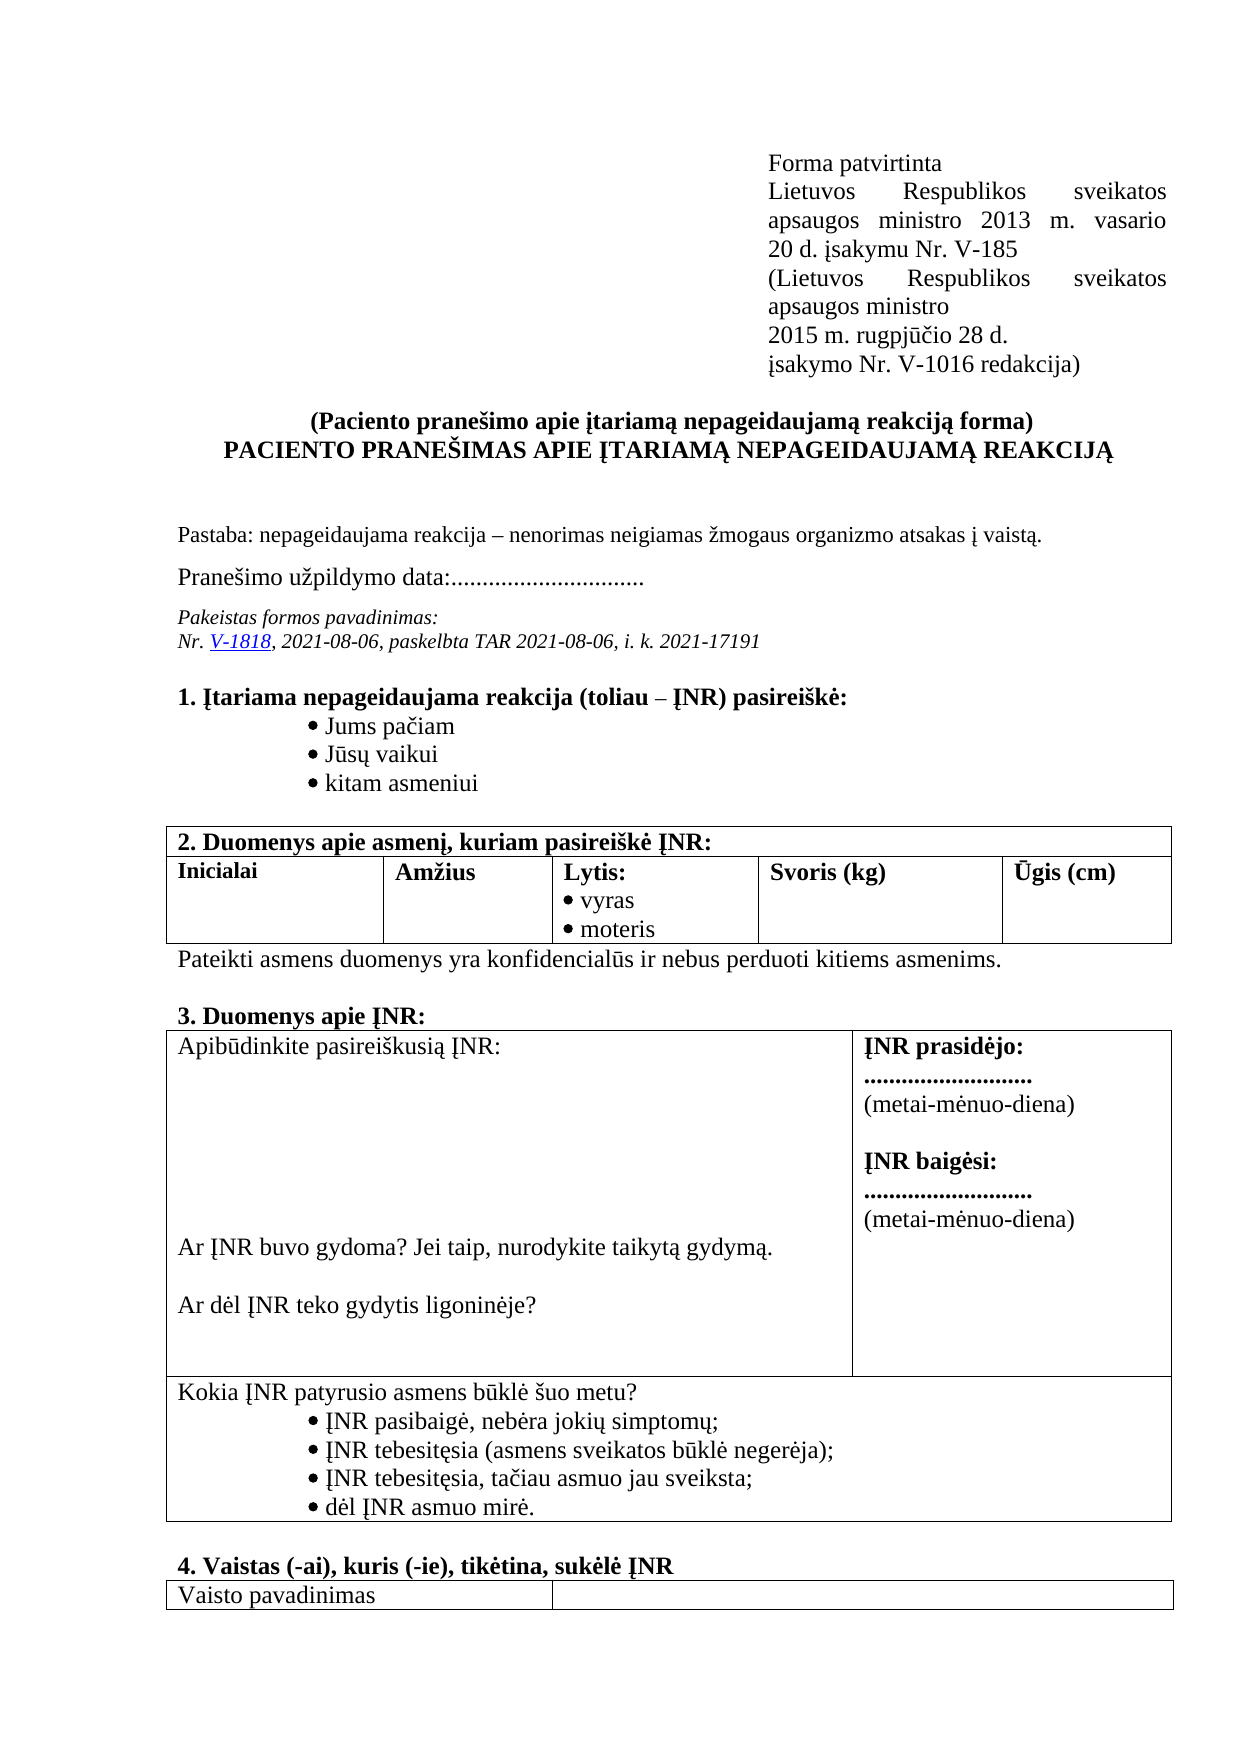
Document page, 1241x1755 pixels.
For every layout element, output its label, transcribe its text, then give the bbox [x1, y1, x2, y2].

text 4. Vaistas (-ai), kuris (-ie), tikėtina, sukėlė ĮNR [177, 1551, 1167, 1579]
text Pastaba: nepageidaujama reakcija – nenorimas neigiamas žmogaus organizmo atsakas į vaistą. [177, 521, 1167, 548]
table_cell Kokia ĮNR patyrusio asmens būklė šuo metu?  ĮNR pasibaigė, nebėra jokių simptomų;  ĮNR tebesitęsia (asmens sveikatos būklė negerėja);  ĮNR tebesitęsia, tačiau asmuo jau sveiksta;  dėl ĮNR asmuo mirė. [167, 1377, 1171, 1521]
table_cell Inicialai [167, 857, 383, 943]
text Pranešimo užpildymo data:............................... [177, 562, 1167, 591]
text Pakeistas formos pavadinimas: [177, 605, 1167, 629]
text Nr. V-1818, 2021-08-06, paskelbta TAR 2021-08-06, i. k. 2021-17191 [177, 629, 1167, 653]
text 2015 m. rugpjūčio 28 d. [768, 320, 1167, 349]
table_cell Ūgis (cm) [1003, 857, 1171, 943]
text įsakymo Nr. V-1016 redakcija) [768, 349, 1167, 378]
text  Jūsų vaikui [177, 739, 1167, 768]
table_cell Svoris (kg) [759, 857, 1002, 943]
table_header 2. Duomenys apie asmenį, kuriam pasireiškė ĮNR: [167, 827, 1171, 856]
table_header Vaisto pavadinimas [167, 1581, 552, 1609]
text (Paciento pranešimo apie įtariamą nepageidaujamą reakciją forma) PACIENTO PRANEŠIMAS APIE ĮTARIAMĄ NEPAGEIDAUJAMĄ REAKCIJĄ [177, 406, 1167, 464]
text 3. Duomenys apie ĮNR: [177, 1001, 1167, 1030]
table_header [553, 1581, 1173, 1609]
text  Jums pačiam [177, 711, 1167, 739]
text Lietuvos Respublikos sveikatos apsaugos ministro 2013 m. vasario 20 d. įsakymu Nr. V-185 [768, 176, 1167, 263]
text  kitam asmeniui [177, 768, 1167, 797]
table_header ĮNR prasidėjo: ........................... (metai-mėnuo-diena) ĮNR baigėsi: ........................... (metai-mėnuo-diena) [853, 1031, 1171, 1376]
text Forma patvirtinta [768, 148, 1167, 176]
table_cell Amžius [384, 857, 552, 943]
text 1. Įtariama nepageidaujama reakcija (toliau – ĮNR) pasireiškė: [177, 682, 1167, 711]
table_header Apibūdinkite pasireiškusią ĮNR: Ar ĮNR buvo gydoma? Jei taip, nurodykite taikytą gydymą. Ar dėl ĮNR teko gydytis ligoninėje? [167, 1031, 852, 1376]
text (Lietuvos Respublikos sveikatos apsaugos ministro [768, 263, 1167, 320]
table_cell Lytis:  vyras  moteris [553, 857, 758, 943]
text Pateikti asmens duomenys yra konfidencialūs ir nebus perduoti kitiems asmenims. [177, 944, 1167, 973]
